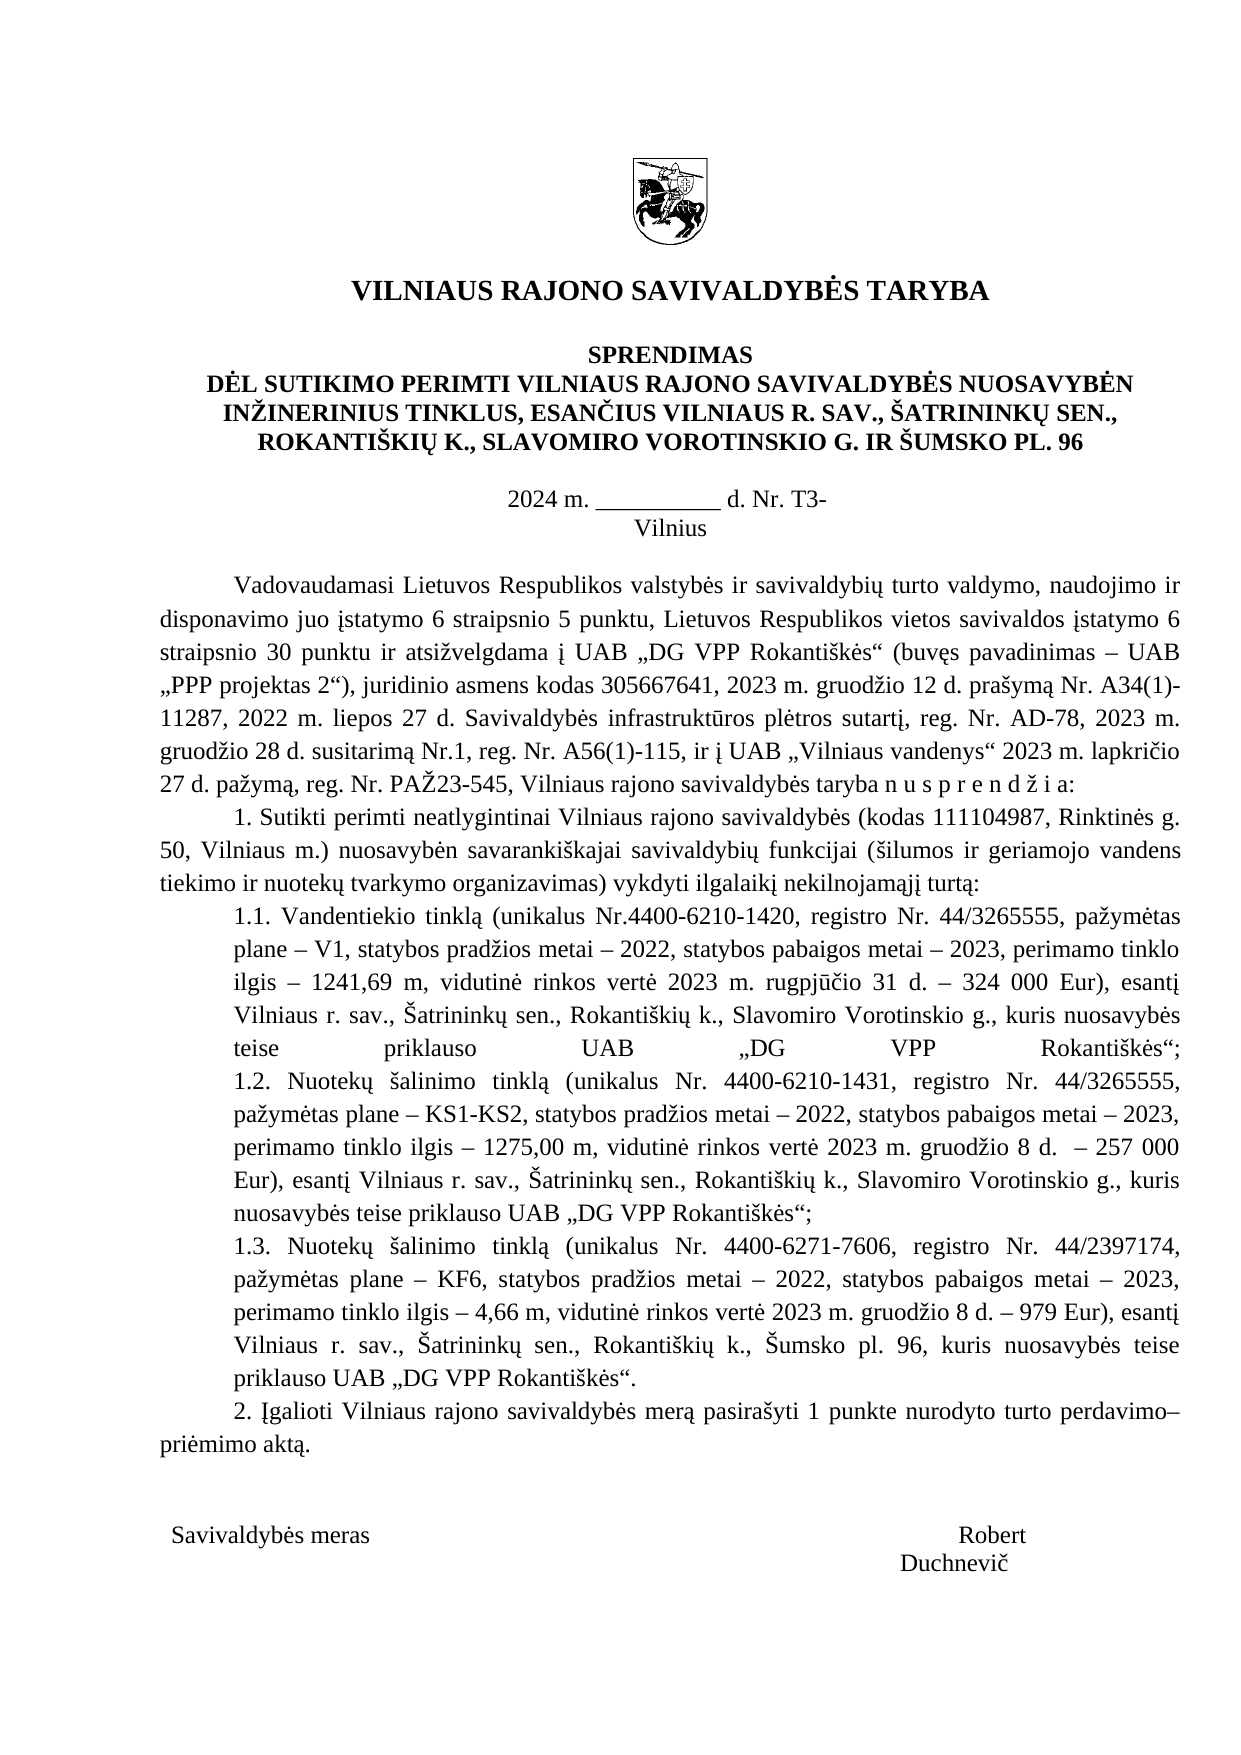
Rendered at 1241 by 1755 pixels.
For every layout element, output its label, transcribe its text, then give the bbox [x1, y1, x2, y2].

text DĖL SUTIKIMO PERIMTI VILNIAUS RAJONO SAVIVALDYBĖS NUOSAVYBĖN INŽINERINIUS TINKLUS, ESANČIUS VILNIAUS R. SAV., ŠATRININKŲ SEN., ROKANTIŠKIŲ K., SLAVOMIRO VOROTINSKIO G. IR ŠUMSKO PL. 96 [159, 369, 1181, 456]
text 2. Įgalioti Vilniaus rajono savivaldybės merą pasirašyti 1 punkte nurodyto turto perdavimo–priėmimo aktą. [159, 1396, 1181, 1458]
text 2024 m. __________ d. Nr. T3- [159, 484, 1181, 513]
text 1.3. Nuotekų šalinimo tinklą (unikalus Nr. 4400-6271-7606, registro Nr. 44/2397174, pažymėtas plane – KF6, statybos pradžios metai – 2022, statybos pabaigos metai – 2023, perimamo tinklo ilgis – 4,66 m, vidutinė rinkos vertė 2023 m. gruodžio 8 d. – 979 Eur), esantį Vilniaus r. sav., Šatrininkų sen., Rokantiškių k., Šumsko pl. 96, kuris nuosavybės teise priklauso UAB „DG VPP Rokantiškės“. [233, 1231, 1181, 1392]
table_header [664, 1520, 889, 1577]
table_header Savivaldybės meras [160, 1520, 439, 1577]
text Vilniaus rajono savivaldybės taryba [159, 273, 1181, 307]
text 1.1. Vandentiekio tinklą (unikalus Nr.4400-6210-1420, registro Nr. 44/3265555, pažymėtas plane – V1, statybos pradžios metai – 2022, statybos pabaigos metai – 2023, perimamo tinklo ilgis – 1241,69 m, vidutinė rinkos vertė 2023 m. rugpjūčio 31 d. – 324 000 Eur), esantį Vilniaus r. sav., Šatrininkų sen., Rokantiškių k., Slavomiro Vorotinskio g., kuris nuosavybės teise priklauso UAB „DG VPP Rokantiškės“; 1.2. Nuotekų šalinimo tinklą (unikalus Nr. 4400-6210-1431, registro Nr. 44/3265555, pažymėtas plane – KS1-KS2, statybos pradžios metai – 2022, statybos pabaigos metai – 2023, perimamo tinklo ilgis – 1275,00 m, vidutinė rinkos vertė 2023 m. gruodžio 8 d. – 257 000 Eur), esantį Vilniaus r. sav., Šatrininkų sen., Rokantiškių k., Slavomiro Vorotinskio g., kuris nuosavybės teise priklauso UAB „DG VPP Rokantiškės“; [233, 901, 1181, 1227]
table_header Robert Duchnevič [889, 1520, 1149, 1577]
text sprendimas [159, 341, 1181, 369]
text 1. Sutikti perimti neatlygintinai Vilniaus rajono savivaldybės (kodas 111104987, Rinktinės g. 50, Vilniaus m.) nuosavybėn savarankiškajai savivaldybių funkcijai (šilumos ir geriamojo vandens tiekimo ir nuotekų tvarkymo organizavimas) vykdyti ilgalaikį nekilnojamąjį turtą: [159, 802, 1181, 897]
table_header [440, 1520, 664, 1577]
text Vilnius [159, 513, 1181, 542]
text Vadovaudamasi Lietuvos Respublikos valstybės ir savivaldybių turto valdymo, naudojimo ir disponavimo juo įstatymo 6 straipsnio 5 punktu, Lietuvos Respublikos vietos savivaldos įstatymo 6 straipsnio 30 punktu ir atsižvelgdama į UAB „DG VPP Rokantiškės“ (buvęs pavadinimas – UAB „PPP projektas 2“), juridinio asmens kodas 305667641, 2023 m. gruodžio 12 d. prašymą Nr. A34(1)-11287, 2022 m. liepos 27 d. Savivaldybės infrastruktūros plėtros sutartį, reg. Nr. AD-78, 2023 m. gruodžio 28 d. susitarimą Nr.1, reg. Nr. A56(1)-115, ir į UAB „Vilniaus vandenys“ 2023 m. lapkričio 27 d. pažymą, reg. Nr. PAŽ23-545, Vilniaus rajono savivaldybės taryba n u s p r e n d ž i a: [159, 571, 1181, 797]
